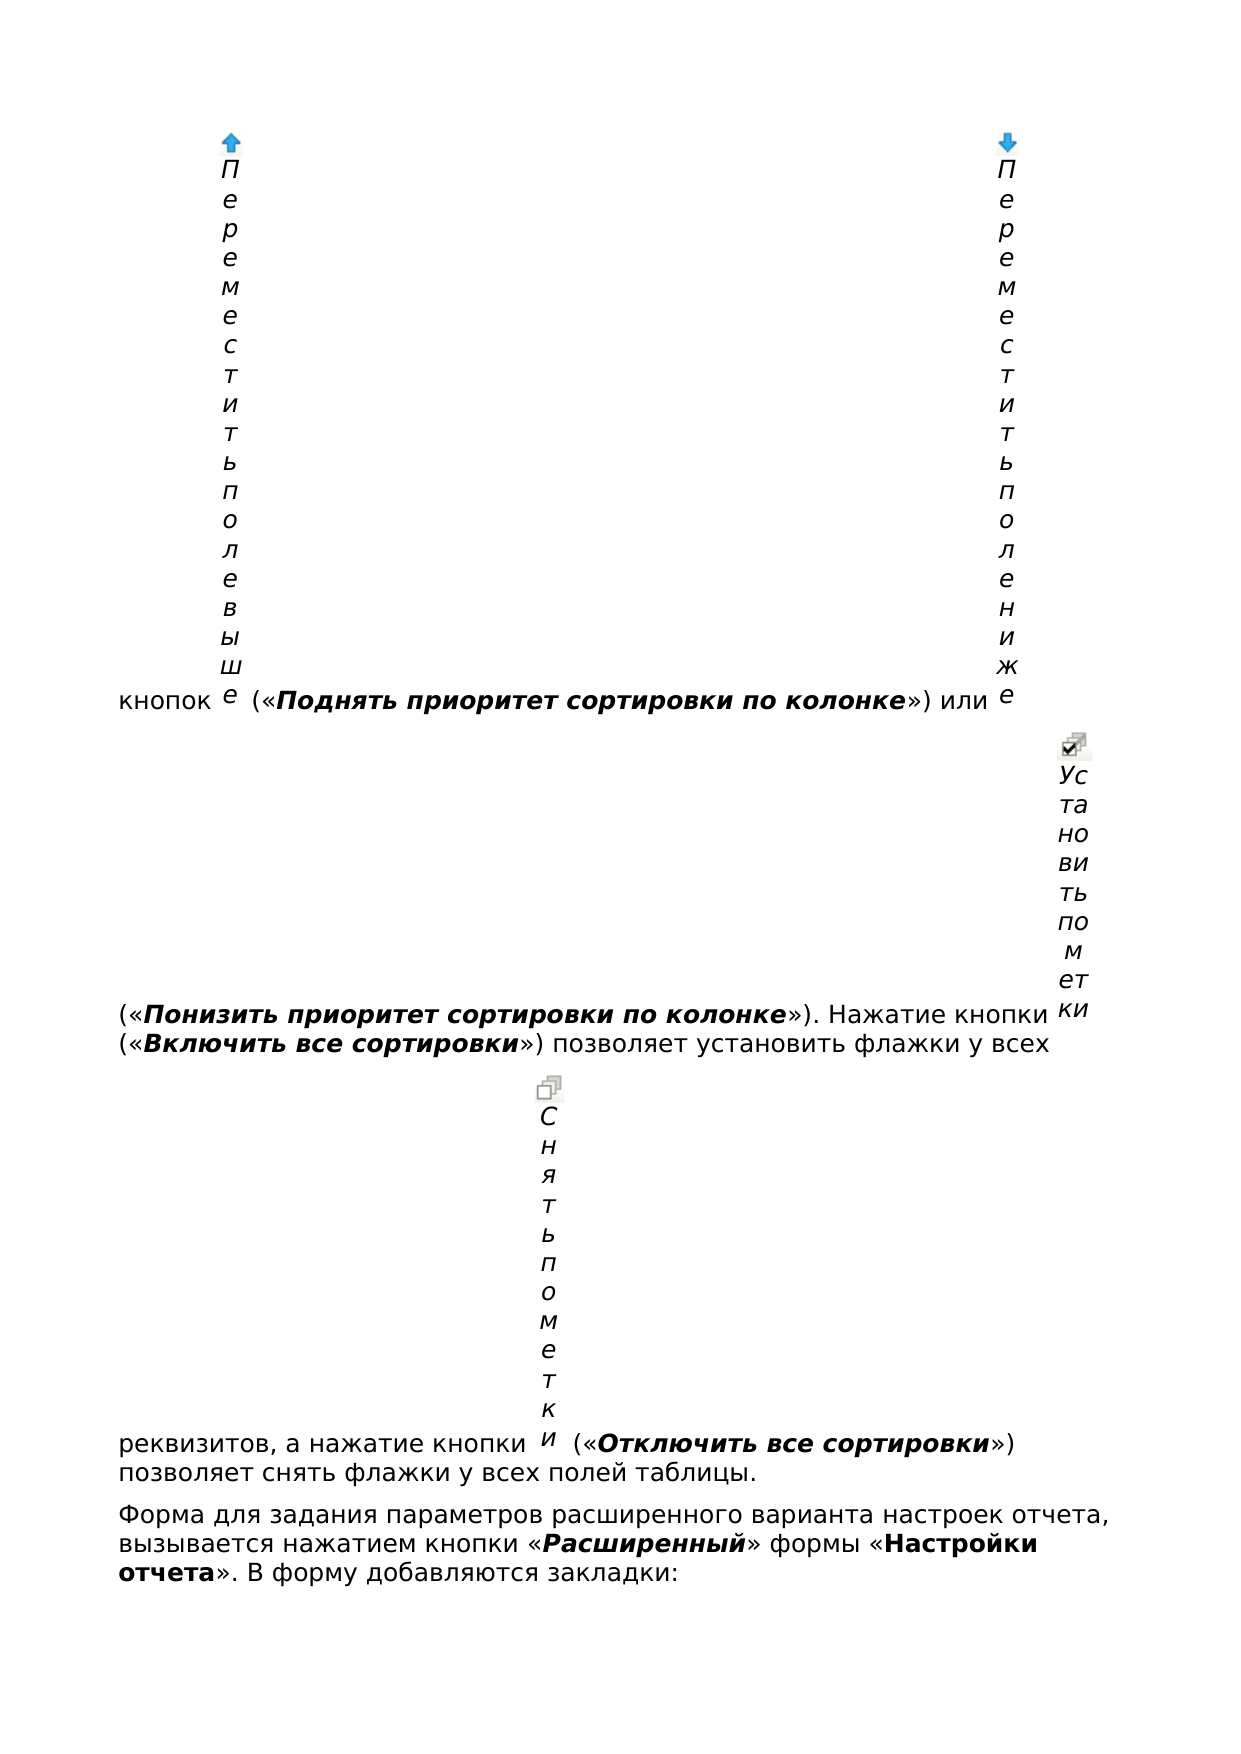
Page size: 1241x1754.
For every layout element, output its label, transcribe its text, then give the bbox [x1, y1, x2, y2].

text Переместить поле выше [219, 156, 243, 710]
picture [534, 1071, 565, 1103]
text кнопок («Поднять приоритет сортировки по колонке») или («Понизить приоритет сортировки по колонке»). Нажатие кнопки («Включить все сортировки») позволяет установить флажки у всех реквизитов, а нажатие кнопки («Отключить все сортировки») позволяет снять флажки у всех полей таблицы. [118, 118, 1122, 1487]
text Переместить поле ниже [996, 156, 1019, 710]
text Снять пометки [535, 1103, 564, 1452]
picture [219, 130, 243, 156]
picture [1056, 728, 1093, 761]
text Форма для задания параметров расширенного варианта настроек отчета, вызывается нажатием кнопки «Расширенный» формы «Настройки отчета». В форму добавляются закладки: [118, 1500, 1122, 1587]
picture [996, 130, 1020, 156]
text Установить пометки [1057, 761, 1092, 1023]
